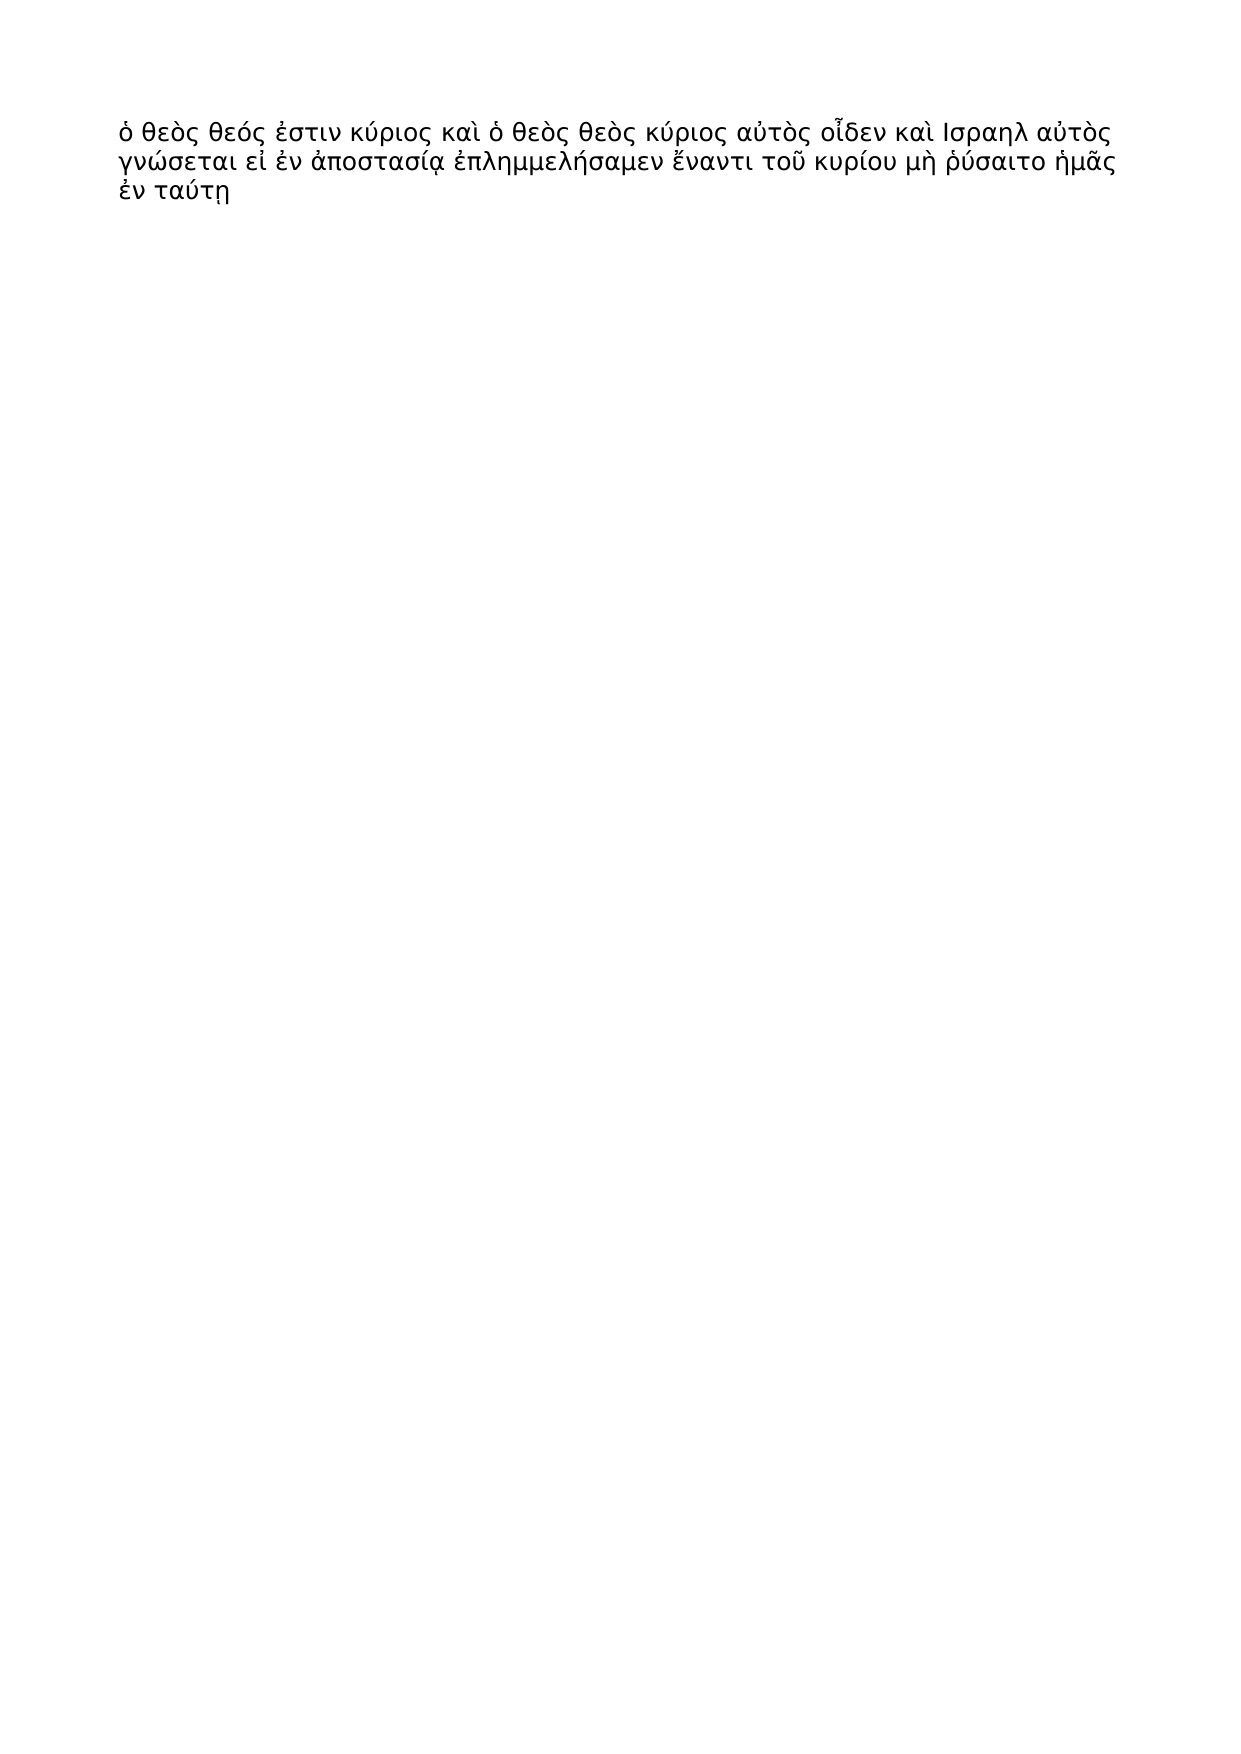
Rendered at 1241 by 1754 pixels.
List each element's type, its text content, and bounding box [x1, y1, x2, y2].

text ὁ θεὸς θεός ἐστιν κύριος καὶ ὁ θεὸς θεὸς κύριος αὐτὸς οἶδεν καὶ Ισραηλ αὐτὸς γνώσεται εἰ ἐν ἀποστασίᾳ ἐπλημμελήσαμεν ἔναντι τοῦ κυρίου μὴ ῥύσαιτο ἡμᾶς ἐν ταύτῃ [118, 118, 1122, 206]
